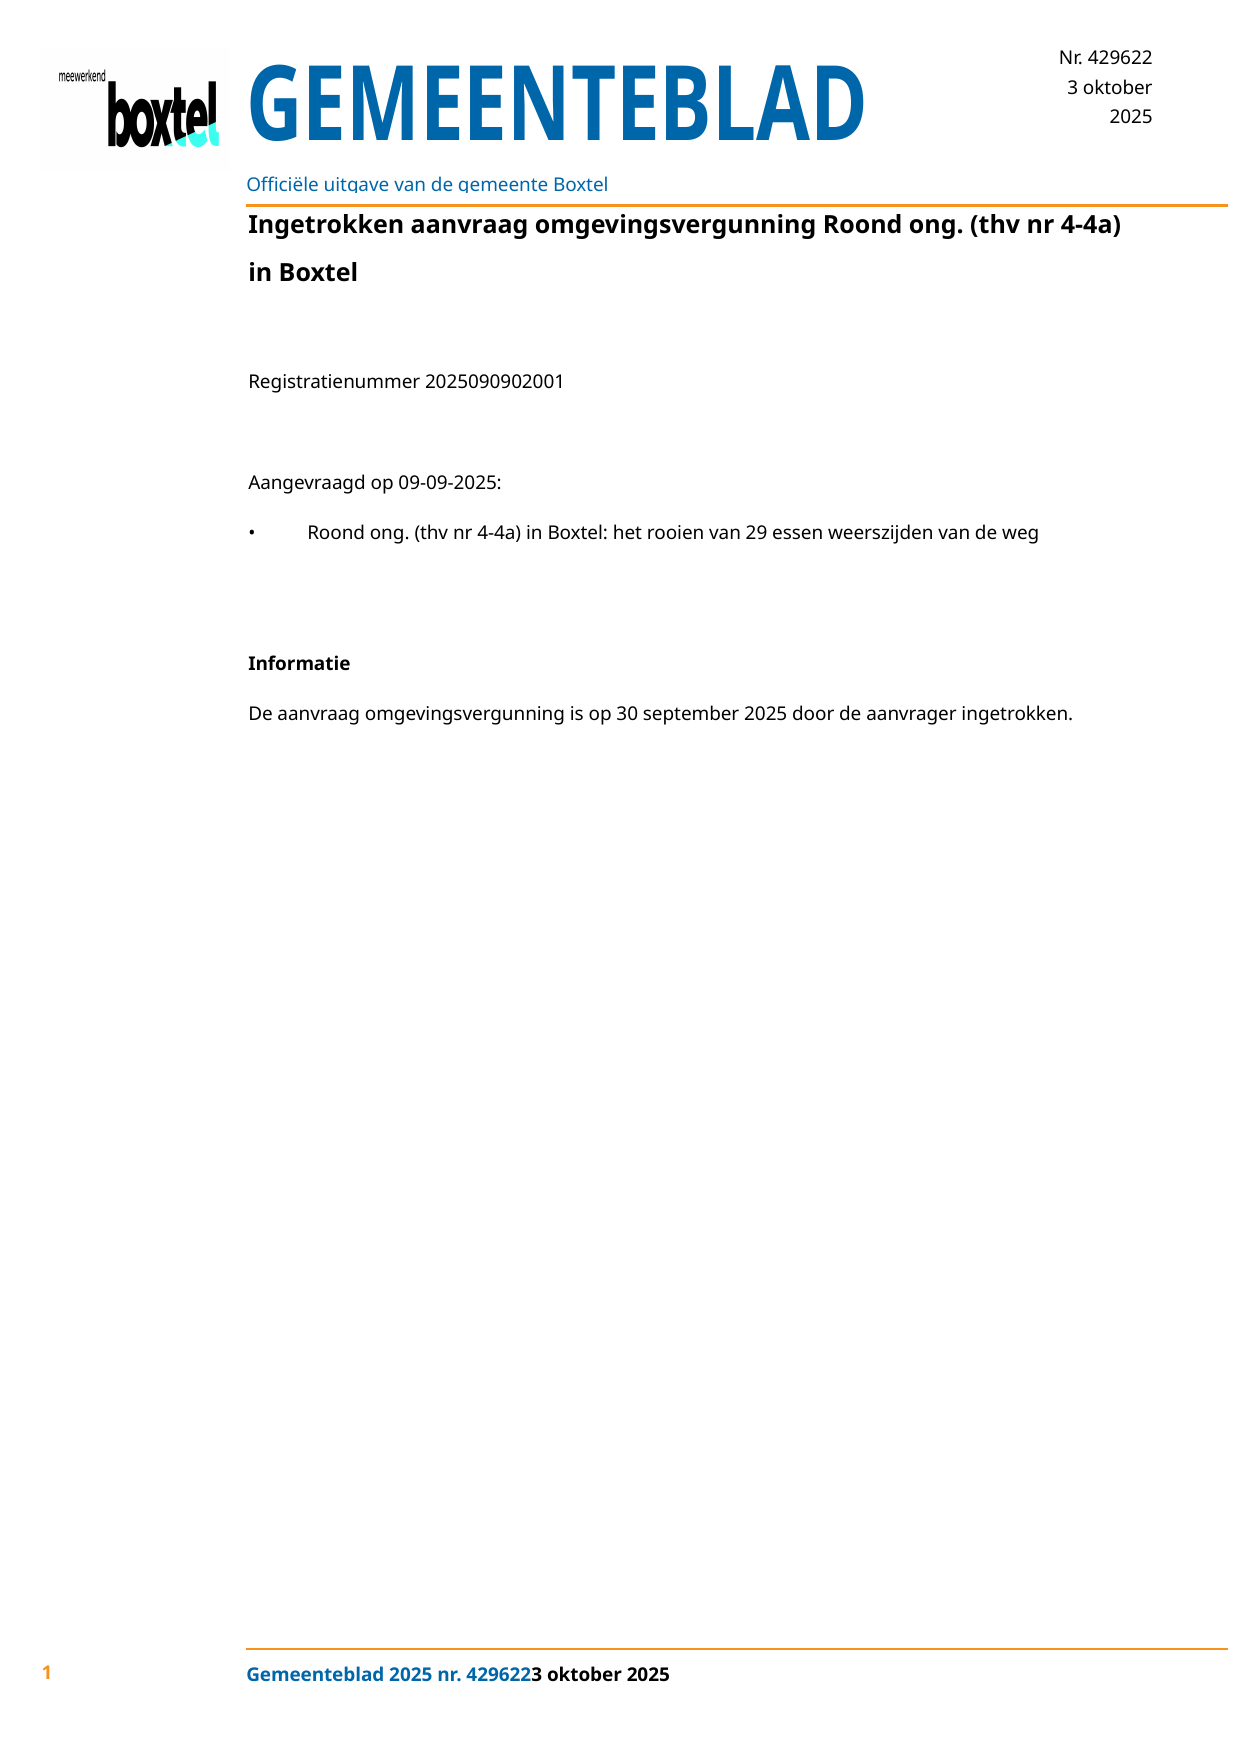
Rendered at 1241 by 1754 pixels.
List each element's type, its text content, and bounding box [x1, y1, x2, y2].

text Informatie [248, 650, 1152, 676]
text Ingetrokken aanvraag omgevingsvergunning Roond ong. (thv nr 4-4a) in Boxtel [248, 207, 1152, 288]
text Aangevraagd op 09-09-2025: [248, 469, 1152, 495]
list Roond ong. (thv nr 4-4a) in Boxtel: het rooien van 29 essen weerszijden van de weg [248, 519, 1152, 545]
text De aanvraag omgevingsvergunning is op 30 september 2025 door de aanvrager ingetrokken. [248, 700, 1152, 726]
picture [41, 47, 231, 172]
text Registratienummer 2025090902001 [248, 368, 1152, 394]
